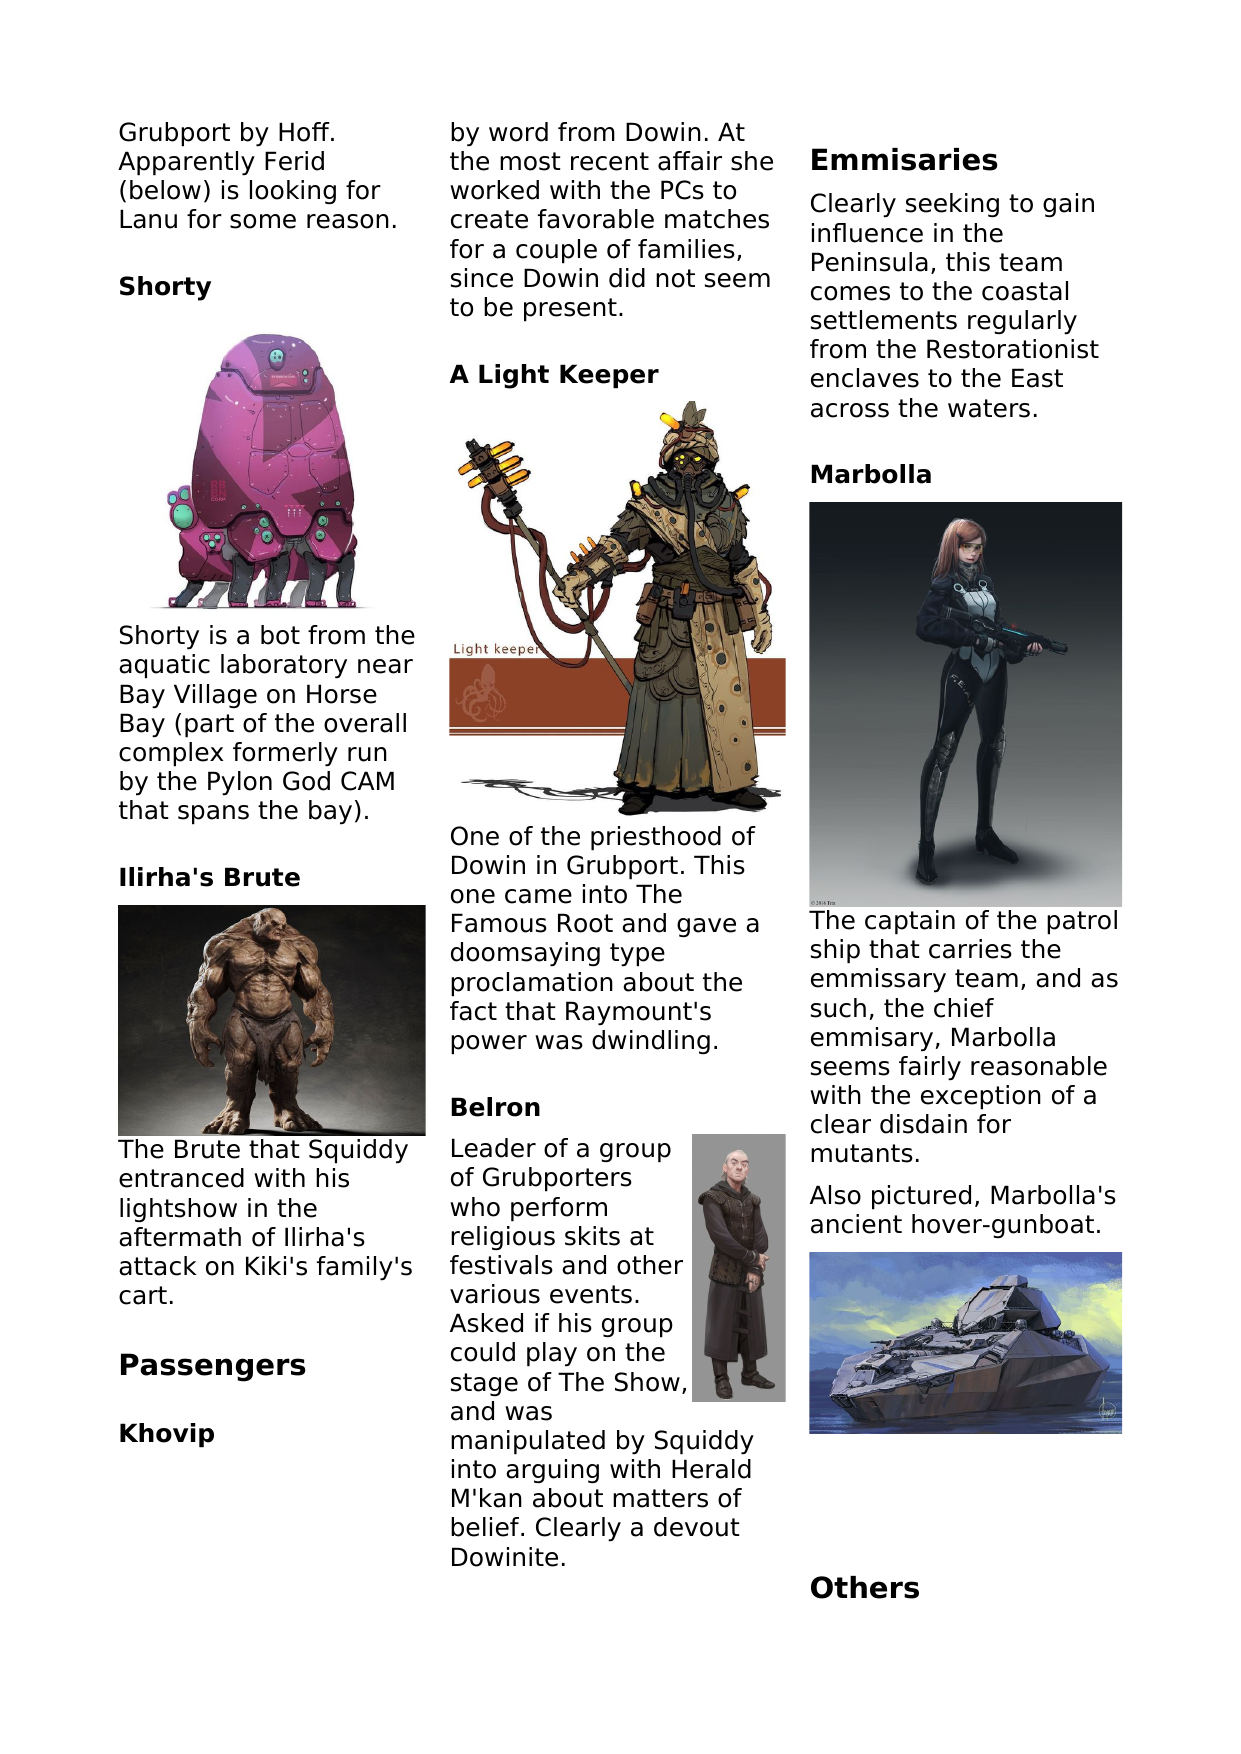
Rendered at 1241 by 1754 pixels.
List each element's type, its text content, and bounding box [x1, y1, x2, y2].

picture [809, 1252, 1123, 1434]
picture [809, 502, 1123, 907]
picture [449, 401, 786, 822]
picture [118, 905, 426, 1136]
picture [118, 313, 426, 622]
table_header Grubport by Hoff. Apparently Ferid (below) is looking for Lanu for some reason. Shorty Shorty is a bot from the aquatic laboratory near Bay Village on Horse Bay (part of the overall complex formerly run by the Pylon God CAM that spans the bay). Ilirha's Brute The Brute that Squiddy entranced with his lightshow in the aftermath of Ilirha's attack on Kiki's family's cart. Passengers Khovip [118, 118, 449, 1618]
table_header by word from Dowin. At the most recent affair she worked with the PCs to create favorable matches for a couple of families, since Dowin did not seem to be present. A Light Keeper [449, 118, 786, 401]
table_header Emmisaries Clearly seeking to gain influence in the Peninsula, this team comes to the coastal settlements regularly from the Restorationist enclaves to the East across the waters. Marbolla The captain of the patrol ship that carries the emmissary team, and as such, the chief emmisary, Marbolla seems fairly reasonable with the exception of a clear disdain for mutants. Also pictured, Marbolla's ancient hover-gunboat. Others [786, 118, 1122, 1618]
picture [692, 1134, 786, 1402]
table_header One of the priesthood of Dowin in Grubport. This one came into The Famous Root and gave a doomsaying type proclamation about the fact that Raymount's power was dwindling. Belron Leader of a group of Grubporters who perform religious skits at festivals and other various events. Asked if his group could play on the stage of The Show, and was manipulated by Squiddy into arguing with Herald M'kan about matters of belief. Clearly a devout Dowinite. [449, 822, 786, 1618]
